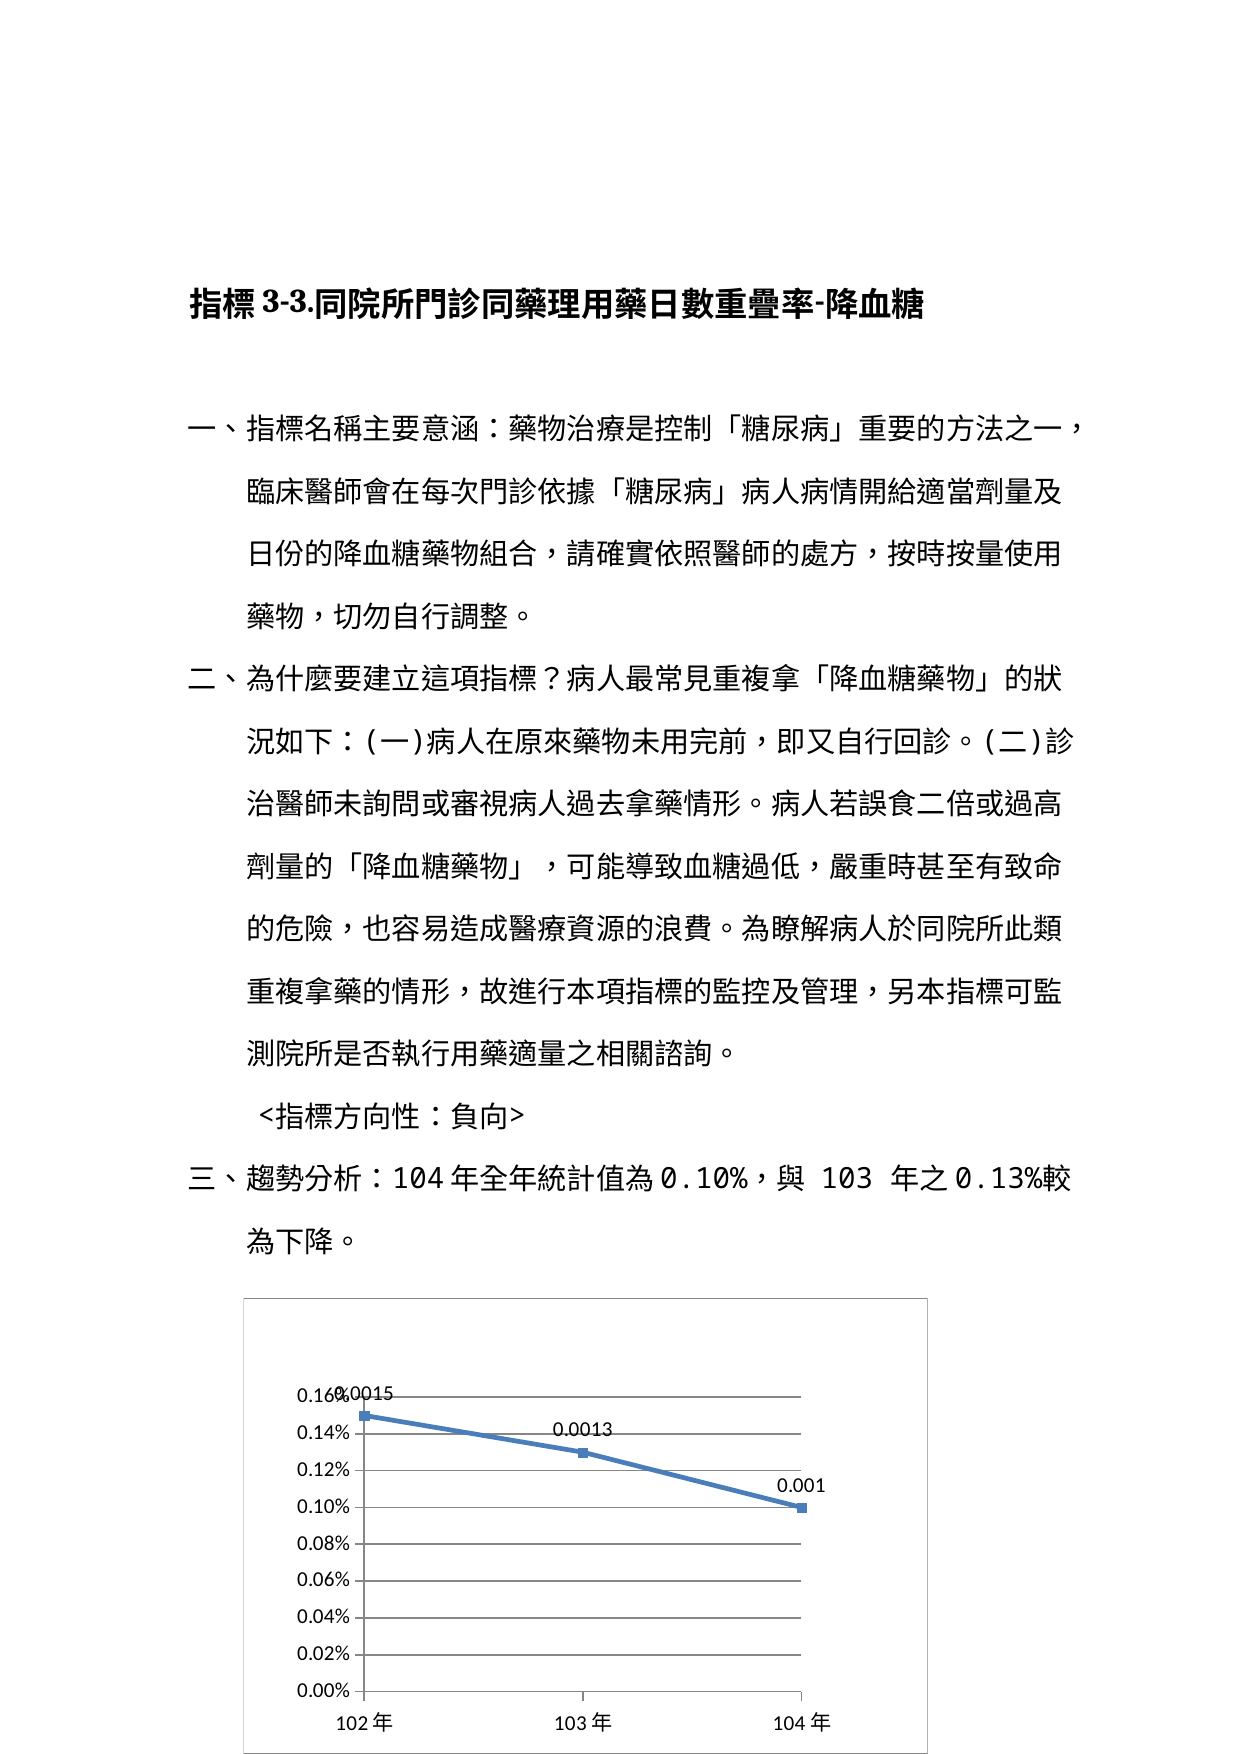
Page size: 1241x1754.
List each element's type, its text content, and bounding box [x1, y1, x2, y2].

table_header [190, 1260, 282, 1345]
text 二、為什麼要建立這項指標？病人最常見重複拿「降血糖藥物」的狀況如下：(一)病人在原來藥物未用完前，即又自行回診。(二)診治醫師未詢問或審視病人過去拿藥情形。病人若誤食二倍或過高劑量的「降血糖藥物」，可能導致血糖過低，嚴重時甚至有致命的危險，也容易造成醫療資源的浪費。為瞭解病人於同院所此類重複拿藥的情形，故進行本項指標的監控及管理，另本指標可監測院所是否執行用藥適量之相關諮詢。 [187, 635, 1078, 1073]
table_header [495, 1260, 601, 1298]
text 三、趨勢分析：104年全年統計值為0.10%，與 103 年之0.13%較為下降。 [187, 1135, 1078, 1260]
table_header [601, 1260, 707, 1298]
table_header [707, 1260, 813, 1298]
table_header [282, 1260, 388, 1298]
table_header [813, 1260, 919, 1298]
table_header 指標3-3.同院所門診同藥理用藥日數重疊率-降血糖 [188, 198, 1031, 329]
text <指標方向性：負向> [187, 1073, 1078, 1135]
table_header [388, 1260, 494, 1298]
table_cell [190, 1345, 243, 1448]
text 一、指標名稱主要意涵：藥物治療是控制「糖尿病」重要的方法之一，臨床醫師會在每次門診依據「糖尿病」病人病情開給適當劑量及日份的降血糖藥物組合，請確實依照醫師的處方，按時按量使用藥物，切勿自行調整。 [187, 385, 1078, 635]
table_cell [190, 1448, 243, 1532]
